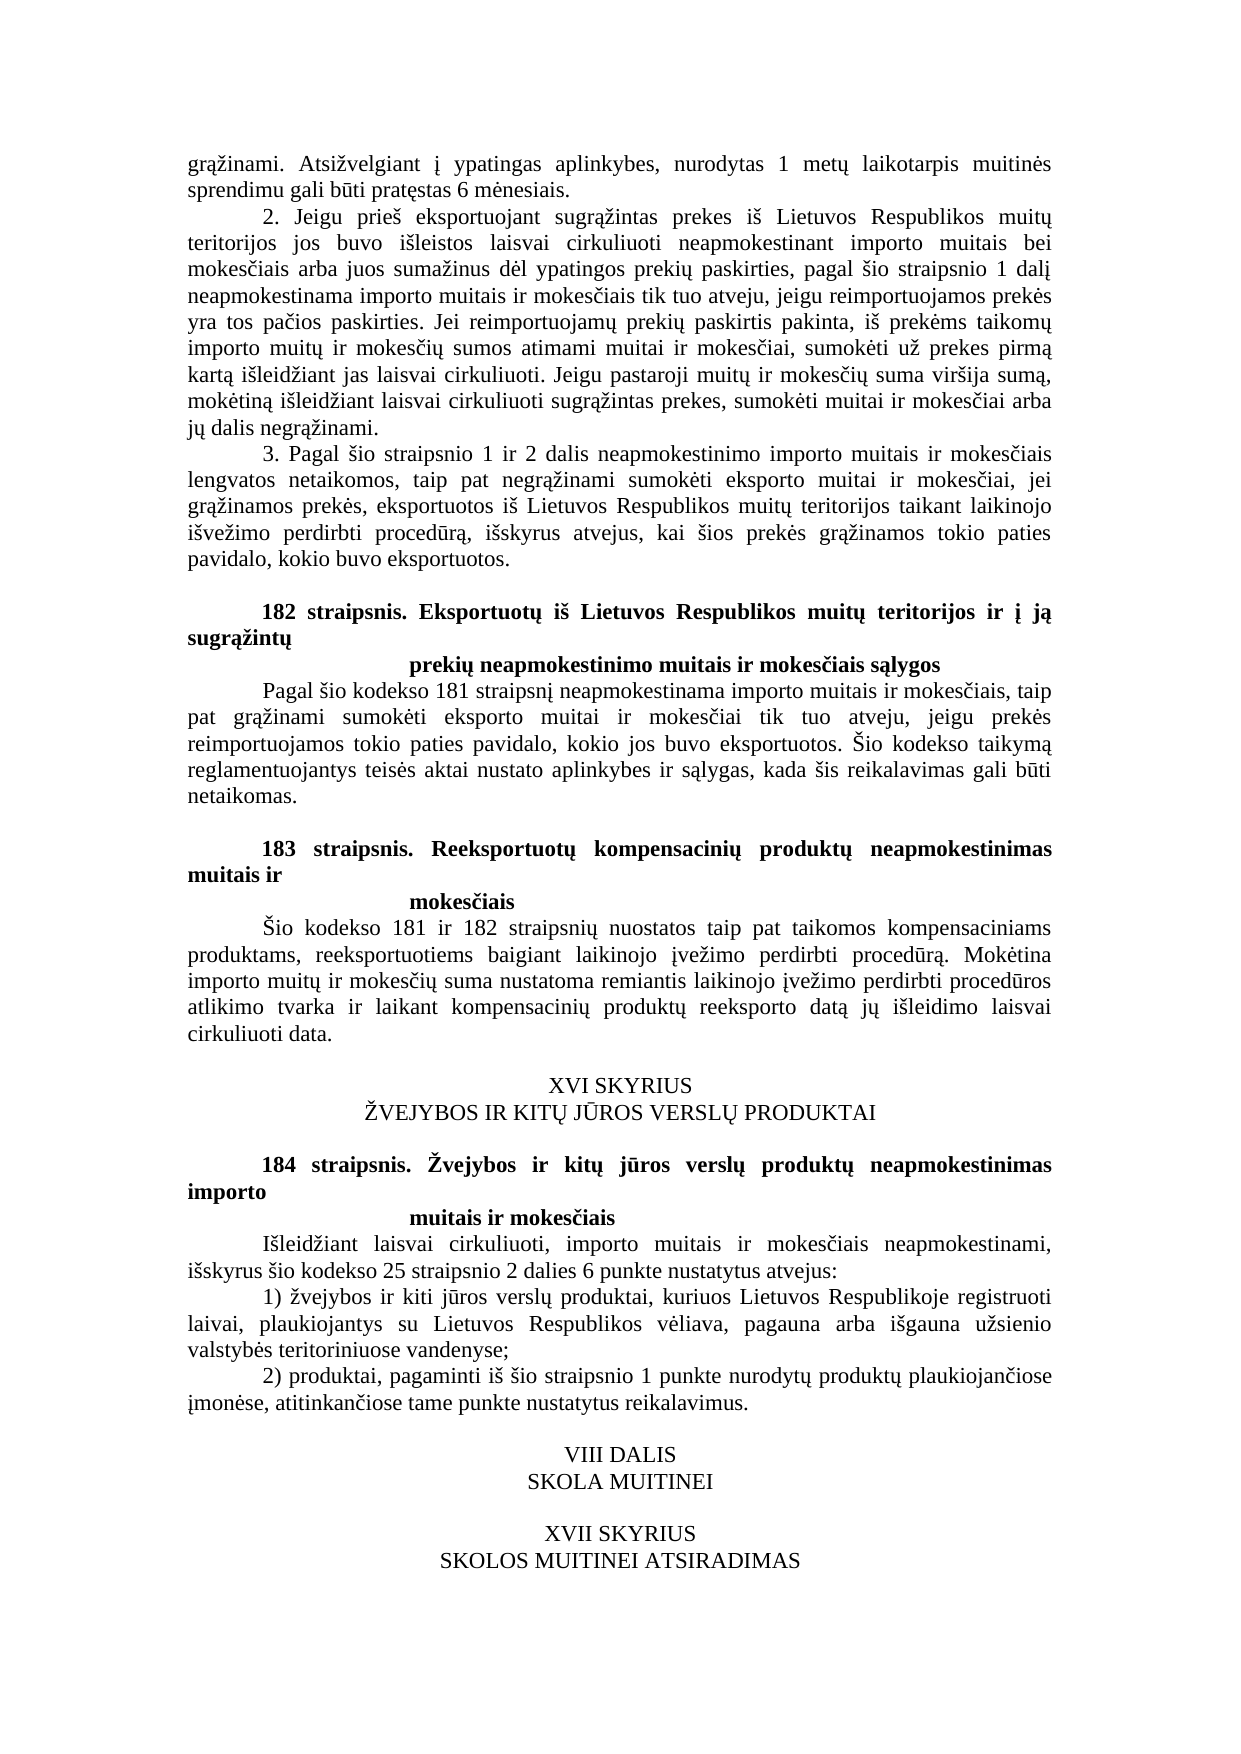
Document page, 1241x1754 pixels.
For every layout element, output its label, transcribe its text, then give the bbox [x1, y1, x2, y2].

text 2. Jeigu prieš eksportuojant sugrąžintas prekes iš Lietuvos Respublikos muitų teritorijos jos buvo išleistos laisvai cirkuliuoti neapmokestinant importo muitais bei mokesčiais arba juos sumažinus dėl ypatingos prekių paskirties, pagal šio straipsnio 1 dalį neapmokestinama importo muitais ir mokesčiais tik tuo atveju, jeigu reimportuojamos prekės yra tos pačios paskirties. Jei reimportuojamų prekių paskirtis pakinta, iš prekėms taikomų importo muitų ir mokesčių sumos atimami muitai ir mokesčiai, sumokėti už prekes pirmą kartą išleidžiant jas laisvai cirkuliuoti. Jeigu pastaroji muitų ir mokesčių suma viršija sumą, mokėtiną išleidžiant laisvai cirkuliuoti sugrąžintas prekes, sumokėti muitai ir mokesčiai arba jų dalis negrąžinami. [187, 203, 1053, 440]
text grąžinami. Atsižvelgiant į ypatingas aplinkybes, nurodytas 1 metų laikotarpis muitinės sprendimu gali būti pratęstas 6 mėnesiais. [187, 150, 1053, 203]
text XVII SKYRIUS [187, 1520, 1053, 1547]
text SKOLA MUITINEI [187, 1468, 1053, 1494]
text Šio kodekso 181 ir 182 straipsnių nuostatos taip pat taikomos kompensaciniams produktams, reeksportuotiems baigiant laikinojo įvežimo perdirbti procedūrą. Mokėtina importo muitų ir mokesčių suma nustatoma remiantis laikinojo įvežimo perdirbti procedūros atlikimo tvarka ir laikant kompensacinių produktų reeksporto datą jų išleidimo laisvai cirkuliuoti data. [187, 914, 1053, 1046]
text SKOLOS MUITINEI ATSIRADIMAS [187, 1547, 1053, 1573]
text ŽVEJYBOS IR KITŲ JŪROS VERSLŲ PRODUKTAI [187, 1099, 1053, 1125]
text muitais ir mokesčiais [187, 1204, 1053, 1231]
text 2) produktai, pagaminti iš šio straipsnio 1 punkte nurodytų produktų plaukiojančiose įmonėse, atitinkančiose tame punkte nustatytus reikalavimus. [187, 1362, 1053, 1415]
text Išleidžiant laisvai cirkuliuoti, importo muitais ir mokesčiais neapmokestinami, išskyrus šio kodekso 25 straipsnio 2 dalies 6 punkte nustatytus atvejus: [187, 1231, 1053, 1283]
text 184 straipsnis. Žvejybos ir kitų jūros verslų produktų neapmokestinimas importo [187, 1151, 1053, 1204]
text XVI SKYRIUS [187, 1072, 1053, 1099]
text 182 straipsnis. Eksportuotų iš Lietuvos Respublikos muitų teritorijos ir į ją sugrąžintų [187, 598, 1053, 651]
text Pagal šio kodekso 181 straipsnį neapmokestinama importo muitais ir mokesčiais, taip pat grąžinami sumokėti eksporto muitai ir mokesčiai tik tuo atveju, jeigu prekės reimportuojamos tokio paties pavidalo, kokio jos buvo eksportuotos. Šio kodekso taikymą reglamentuojantys teisės aktai nustato aplinkybes ir sąlygas, kada šis reikalavimas gali būti netaikomas. [187, 677, 1053, 809]
text VIII DALIS [187, 1441, 1053, 1468]
text prekių neapmokestinimo muitais ir mokesčiais sąlygos [337, 651, 1053, 677]
text 3. Pagal šio straipsnio 1 ir 2 dalis neapmokestinimo importo muitais ir mokesčiais lengvatos netaikomos, taip pat negrąžinami sumokėti eksporto muitai ir mokesčiai, jei grąžinamos prekės, eksportuotos iš Lietuvos Respublikos muitų teritorijos taikant laikinojo išvežimo perdirbti procedūrą, išskyrus atvejus, kai šios prekės grąžinamos tokio paties pavidalo, kokio buvo eksportuotos. [187, 440, 1053, 572]
text 1) žvejybos ir kiti jūros verslų produktai, kuriuos Lietuvos Respublikoje registruoti laivai, plaukiojantys su Lietuvos Respublikos vėliava, pagauna arba išgauna užsienio valstybės teritoriniuose vandenyse; [187, 1283, 1053, 1362]
text mokesčiais [187, 888, 1053, 914]
text 183 straipsnis. Reeksportuotų kompensacinių produktų neapmokestinimas muitais ir [187, 835, 1053, 888]
